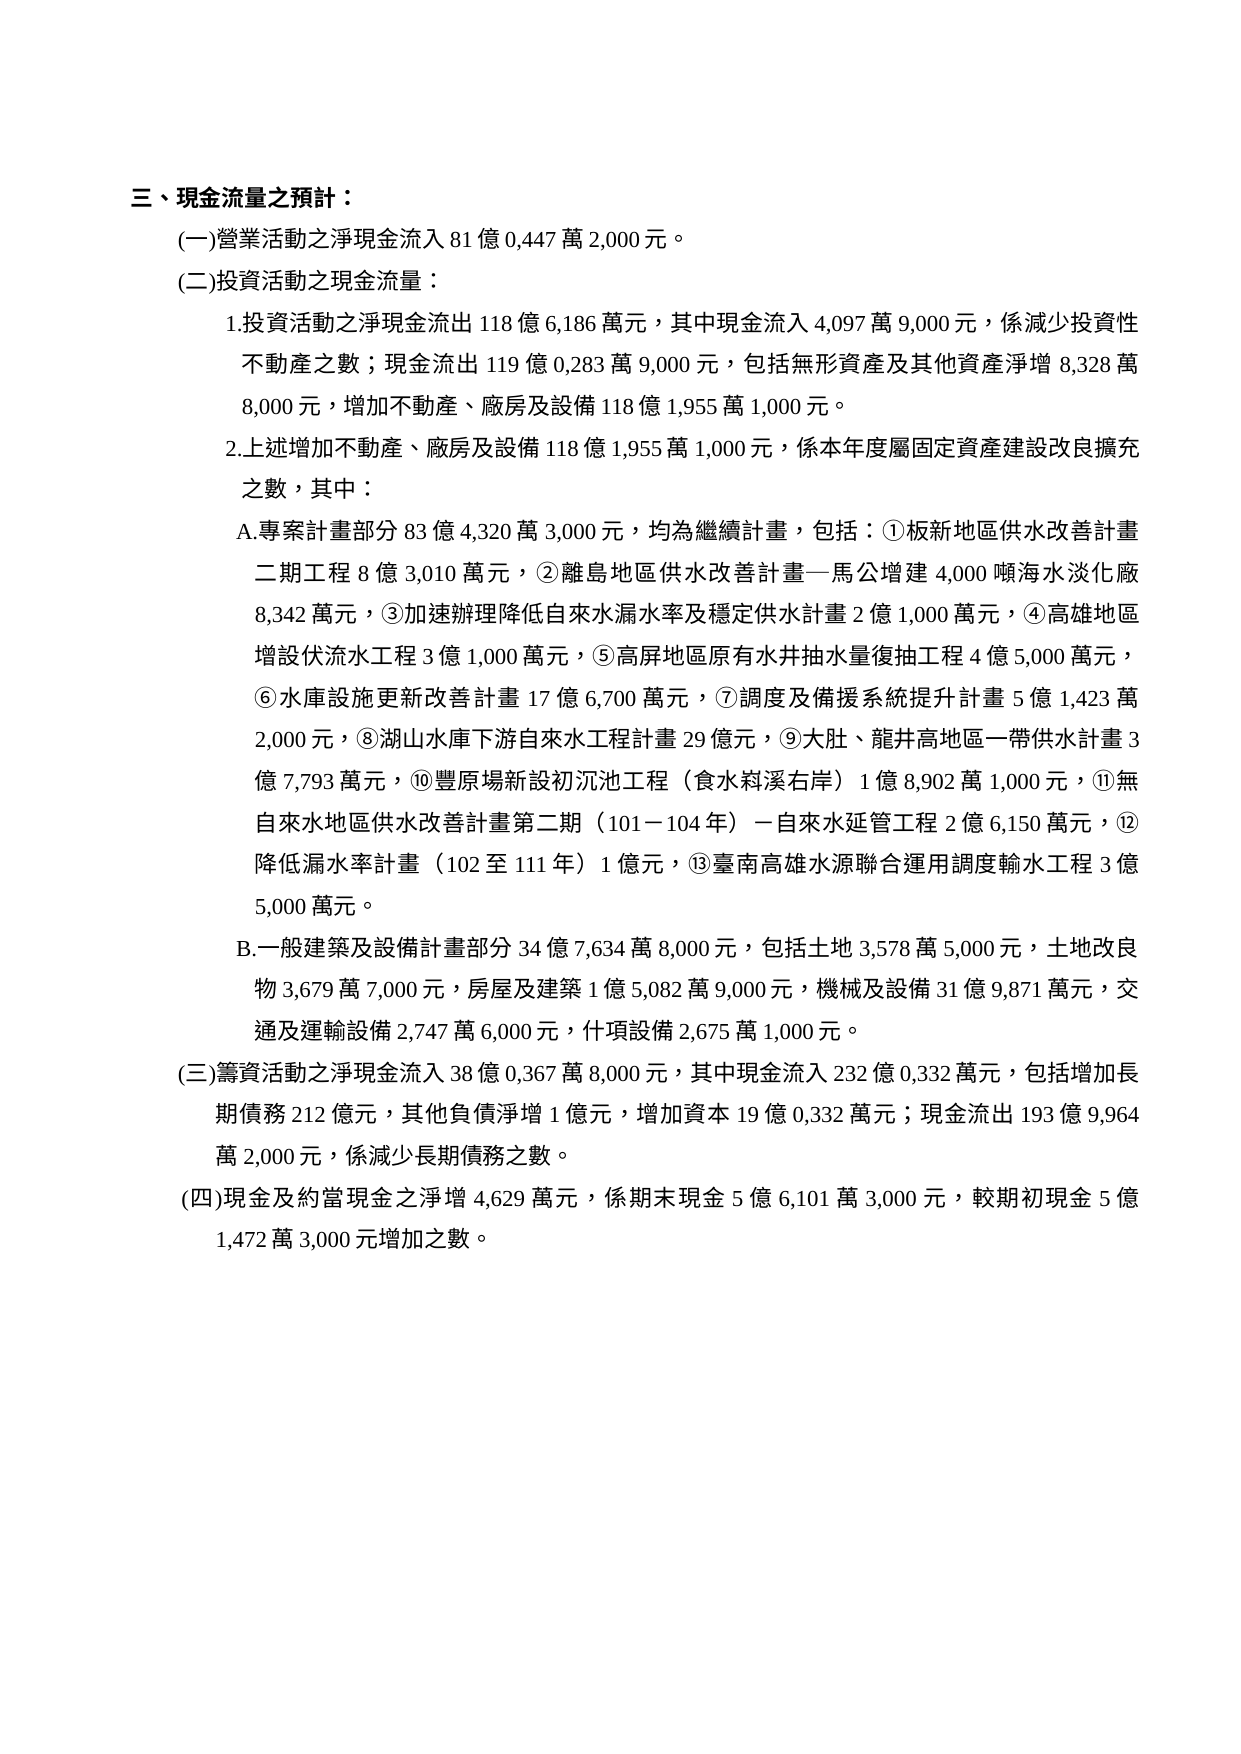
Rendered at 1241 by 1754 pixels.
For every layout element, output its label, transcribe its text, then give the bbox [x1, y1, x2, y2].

text (三)籌資活動之淨現金流入38億0,367萬8,000元，其中現金流入232億0,332萬元，包括增加長期債務212億元，其他負債淨增1億元，增加資本19億0,332萬元；現金流出193億9,964萬2,000元，係減少長期債務之數。 [178, 1046, 1140, 1171]
text (一)營業活動之淨現金流入81億0,447萬2,000元。 [178, 213, 1140, 254]
text A.專案計畫部分83億4,320萬3,000元，均為繼續計畫，包括：①板新地區供水改善計畫二期工程8億3,010萬元，②離島地區供水改善計畫─馬公增建4,000噸海水淡化廠8,342萬元，③加速辦理降低自來水漏水率及穩定供水計畫2億1,000萬元，④高雄地區增設伏流水工程3億1,000萬元，⑤高屏地區原有水井抽水量復抽工程4億5,000萬元，⑥水庫設施更新改善計畫17億6,700萬元，⑦調度及備援系統提升計畫5億1,423萬2,000元，⑧湖山水庫下游自來水工程計畫29億元，⑨大肚、龍井高地區一帶供水計畫3億7,793萬元，⑩豐原場新設初沉池工程（食水嵙溪右岸）1億8,902萬1,000元，⑪無自來水地區供水改善計畫第二期（101－104年）－自來水延管工程2億6,150萬元，⑫降低漏水率計畫（102至111年）1億元，⑬臺南高雄水源聯合運用調度輸水工程3億5,000萬元。 [236, 504, 1140, 921]
text B.一般建築及設備計畫部分34億7,634萬8,000元，包括土地3,578萬5,000元，土地改良物3,679萬7,000元，房屋及建築1億5,082萬9,000元，機械及設備31億9,871萬元，交通及運輸設備2,747萬6,000元，什項設備2,675萬1,000元。 [236, 921, 1140, 1046]
text 1.投資活動之淨現金流出118億6,186萬元，其中現金流入4,097萬9,000元，係減少投資性不動產之數；現金流出119億0,283萬9,000元，包括無形資產及其他資產淨增8,328萬8,000元，增加不動產、廠房及設備118億1,955萬1,000元。 [225, 296, 1140, 421]
text 2.上述增加不動產、廠房及設備118億1,955萬1,000元，係本年度屬固定資產建設改良擴充之數，其中： [225, 421, 1140, 504]
subtitle 三、現金流量之預計： [130, 171, 1140, 213]
text (二)投資活動之現金流量： [178, 254, 1140, 296]
text (四)現金及約當現金之淨增4,629萬元，係期末現金5億6,101萬3,000元，較期初現金5億1,472萬3,000元增加之數。 [181, 1171, 1140, 1254]
